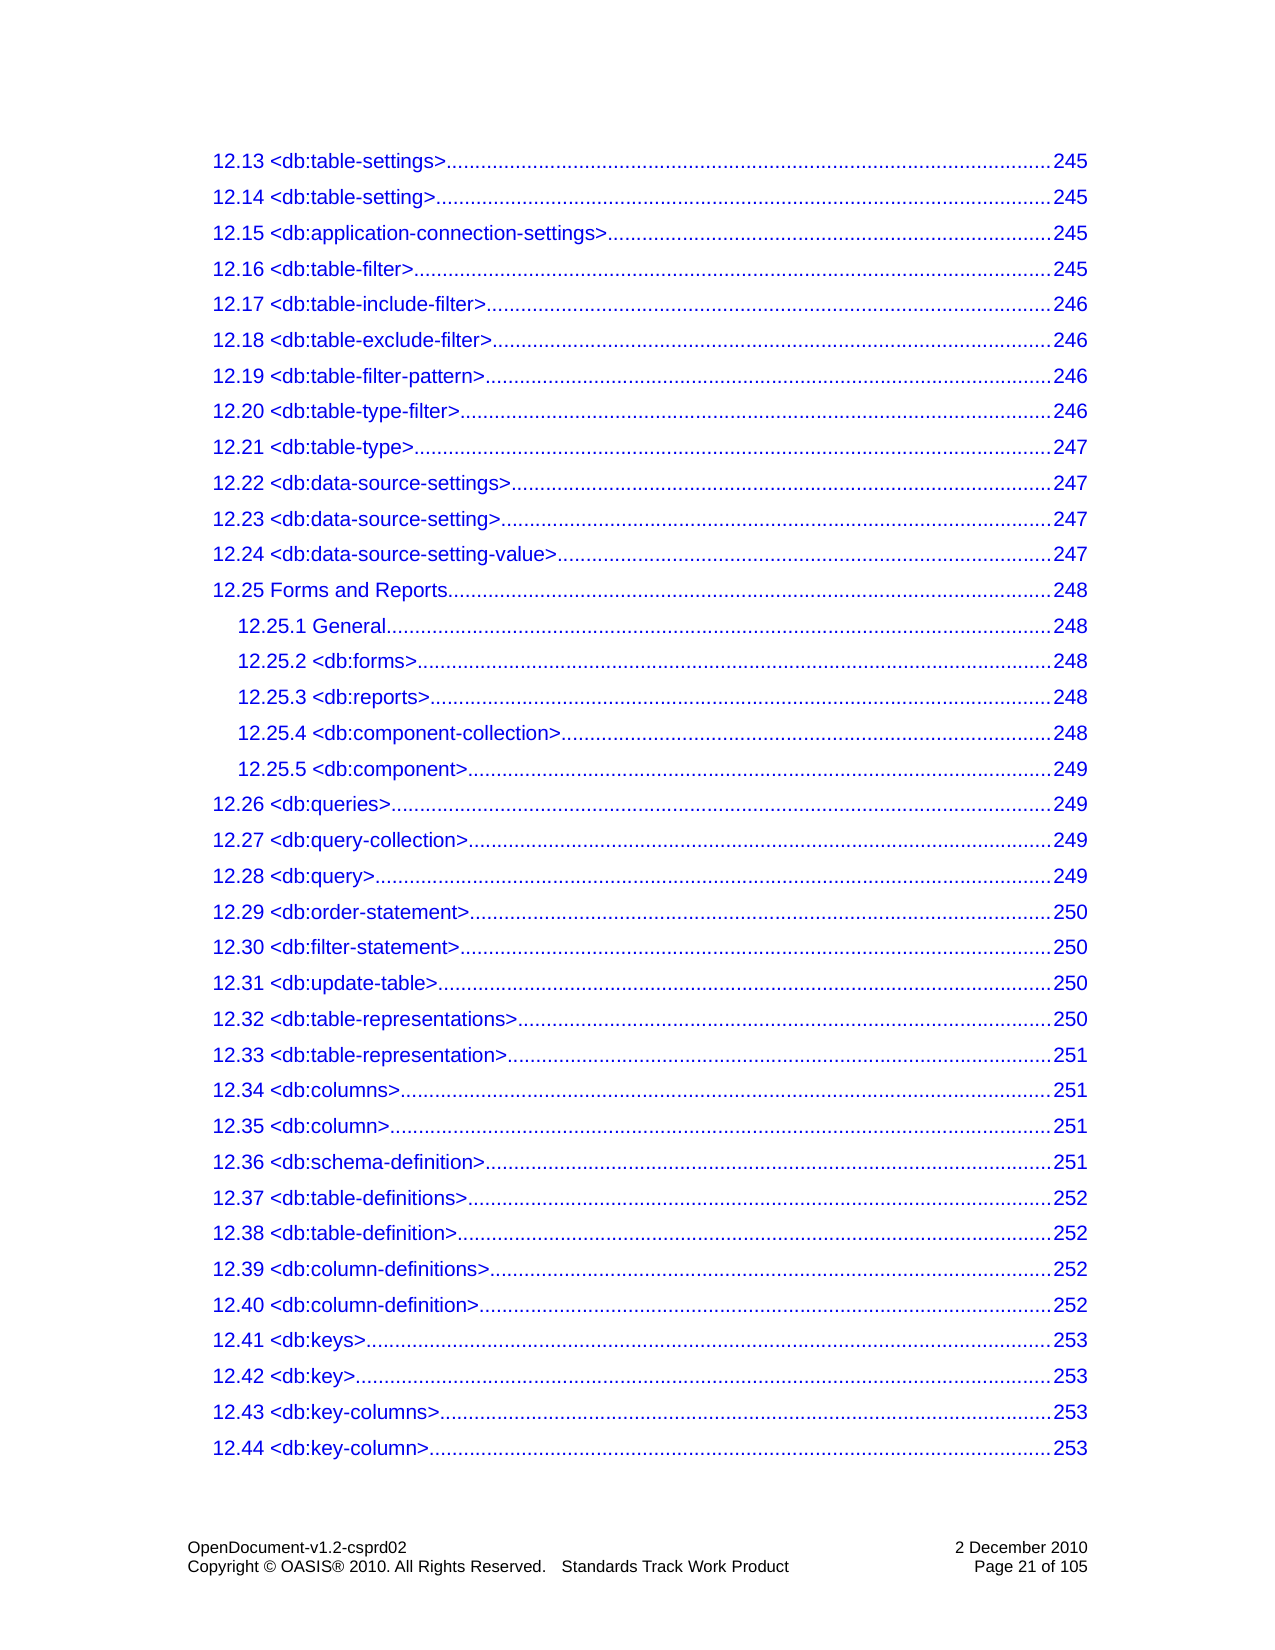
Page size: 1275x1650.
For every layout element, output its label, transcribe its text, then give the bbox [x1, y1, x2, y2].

text 12.17 <db:table-include-filter> 246 [212, 293, 1088, 316]
text 12.25.4 <db:component-collection> 248 [237, 722, 1088, 745]
text 12.42 <db:key> 253 [212, 1365, 1088, 1388]
text 12.33 <db:table-representation> 251 [212, 1043, 1088, 1066]
text 12.39 <db:column-definitions> 252 [212, 1258, 1088, 1281]
text 12.22 <db:data-source-settings> 247 [212, 472, 1088, 495]
text 12.26 <db:queries> 249 [212, 793, 1088, 816]
text 12.32 <db:table-representations> 250 [212, 1007, 1088, 1031]
text 12.29 <db:order-statement> 250 [212, 900, 1088, 923]
text 12.25.3 <db:reports> 248 [237, 686, 1088, 709]
text 12.43 <db:key-columns> 253 [212, 1401, 1088, 1424]
text 12.19 <db:table-filter-pattern> 246 [212, 364, 1088, 388]
text 12.38 <db:table-definition> 252 [212, 1222, 1088, 1245]
text 12.25 Forms and Reports 248 [212, 579, 1088, 602]
text 12.36 <db:schema-definition> 251 [212, 1150, 1088, 1174]
text 12.20 <db:table-type-filter> 246 [212, 400, 1088, 423]
text 12.23 <db:data-source-setting> 247 [212, 507, 1088, 531]
text 12.37 <db:table-definitions> 252 [212, 1186, 1088, 1209]
text 12.25.5 <db:component> 249 [237, 757, 1088, 781]
text 12.34 <db:columns> 251 [212, 1079, 1088, 1102]
text 12.44 <db:key-column> 253 [212, 1436, 1088, 1459]
text 12.21 <db:table-type> 247 [212, 436, 1088, 459]
text 12.13 <db:table-settings> 245 [212, 150, 1088, 173]
text 12.25.2 <db:forms> 248 [237, 650, 1088, 673]
text 12.16 <db:table-filter> 245 [212, 257, 1088, 280]
text 12.35 <db:column> 251 [212, 1115, 1088, 1138]
text 12.28 <db:query> 249 [212, 864, 1088, 888]
text 12.30 <db:filter-statement> 250 [212, 936, 1088, 959]
text 12.15 <db:application-connection-settings> 245 [212, 221, 1088, 245]
text 12.27 <db:query-collection> 249 [212, 829, 1088, 852]
text 12.40 <db:column-definition> 252 [212, 1293, 1088, 1317]
text 12.31 <db:update-table> 250 [212, 972, 1088, 995]
text 12.25.1 General 248 [237, 614, 1088, 638]
text 12.24 <db:data-source-setting-value> 247 [212, 543, 1088, 566]
text 12.18 <db:table-exclude-filter> 246 [212, 329, 1088, 352]
text 12.41 <db:keys> 253 [212, 1329, 1088, 1352]
text 12.14 <db:table-setting> 245 [212, 186, 1088, 209]
